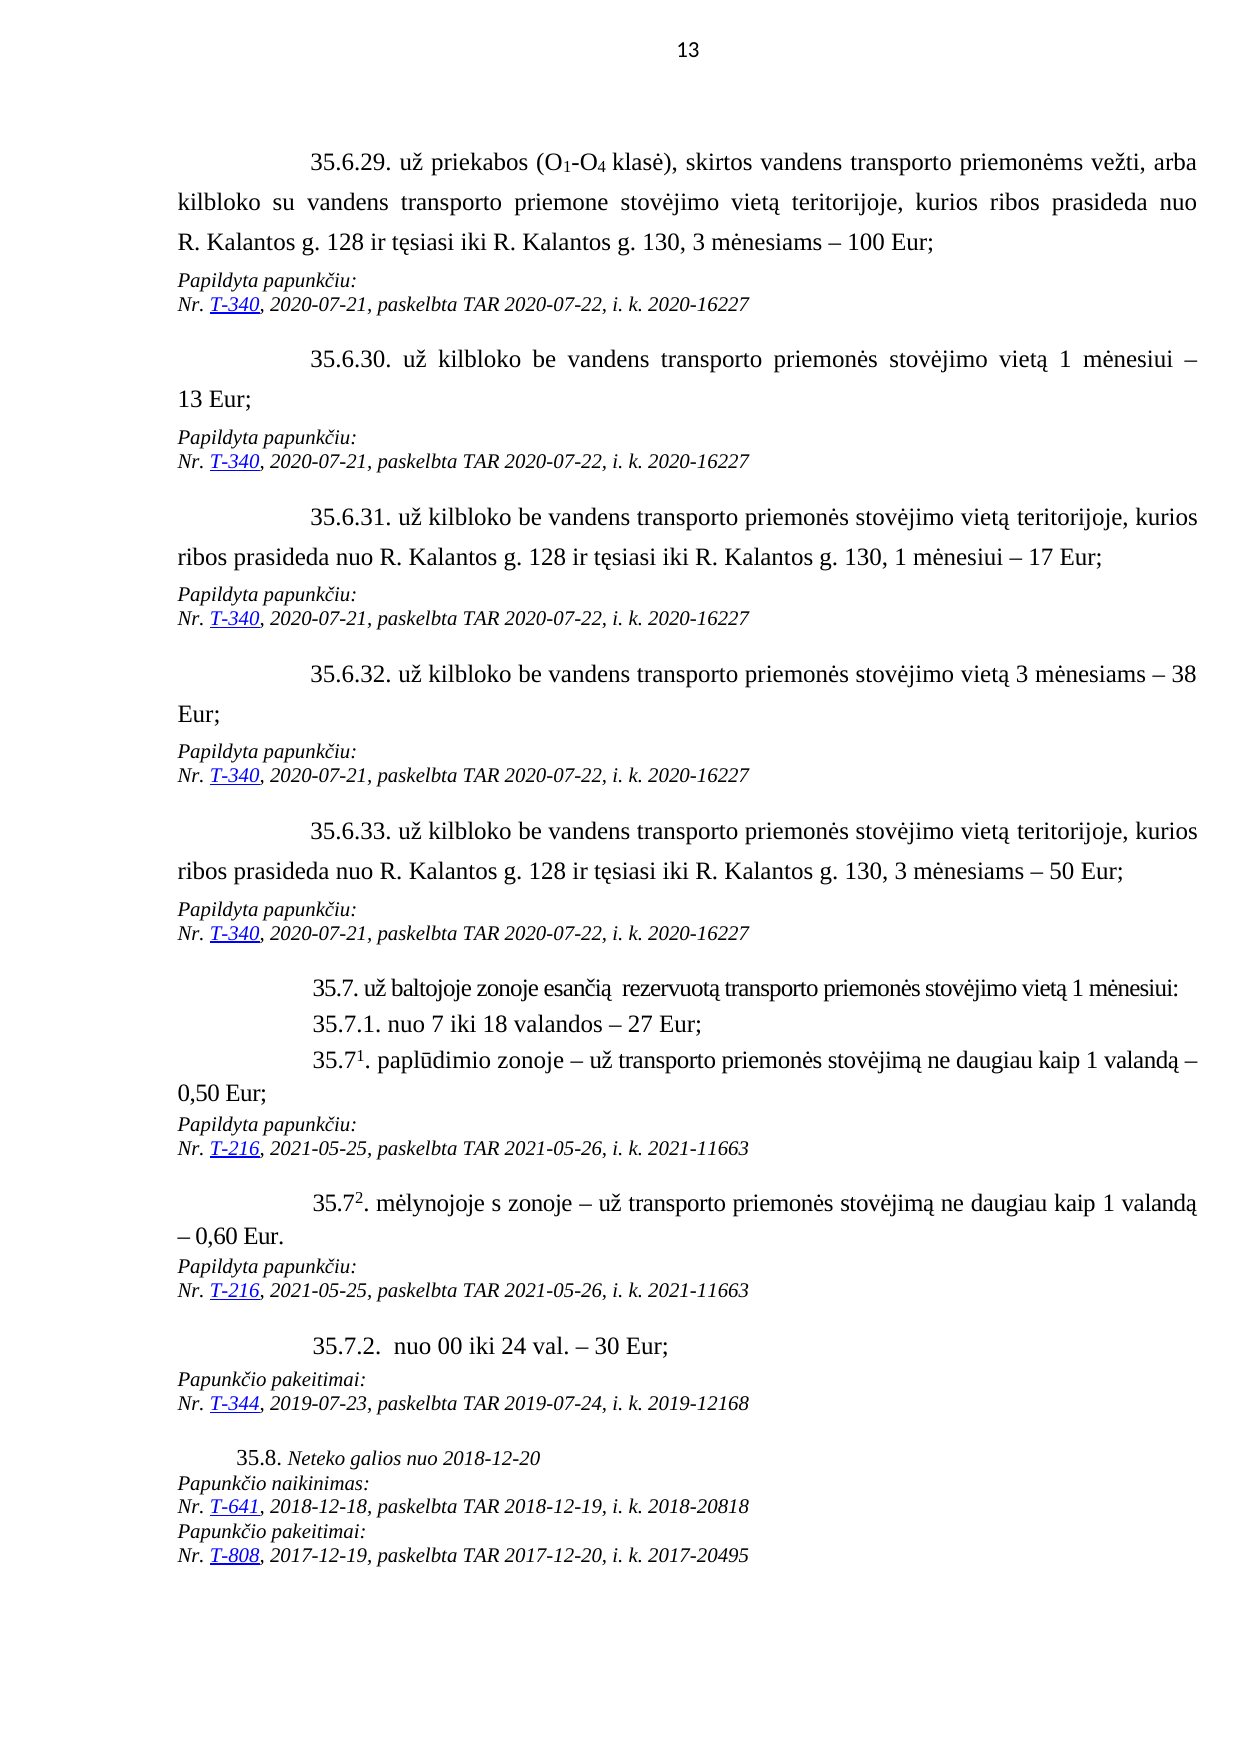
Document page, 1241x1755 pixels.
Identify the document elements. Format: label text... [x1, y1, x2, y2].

text Nr. T-808, 2017-12-19, paskelbta TAR 2017-12-20, i. k. 2017-20495 [177, 1543, 1198, 1567]
text Papildyta papunkčiu: [177, 582, 1198, 606]
text Papildyta papunkčiu: [177, 1254, 1198, 1278]
text 35.7.1. nuo 7 iki 18 valandos – 27 Eur; [177, 1009, 1198, 1038]
text Papildyta papunkčiu: [177, 1111, 1198, 1136]
text Nr. T-216, 2021-05-25, paskelbta TAR 2021-05-26, i. k. 2021-11663 [177, 1278, 1198, 1302]
text Nr. T-344, 2019-07-23, paskelbta TAR 2019-07-24, i. k. 2019-12168 [177, 1391, 1198, 1415]
text Papildyta papunkčiu: [177, 425, 1198, 449]
text Papunkčio naikinimas: [177, 1470, 1198, 1494]
text Papildyta papunkčiu: [177, 897, 1198, 921]
text Papunkčio pakeitimai: [177, 1518, 1198, 1543]
text 35.7.2. nuo 00 iki 24 val. – 30 Eur; [177, 1331, 1198, 1360]
text 35.71. paplūdimio zonoje – už transporto priemonės stovėjimą ne daugiau kaip 1 valandą – 0,50 Eur; [177, 1045, 1198, 1107]
text Nr. T-340, 2020-07-21, paskelbta TAR 2020-07-22, i. k. 2020-16227 [177, 606, 1198, 630]
text 35.6.31. už kilbloko be vandens transporto priemonės stovėjimo vietą teritorijoje, kurios ribos prasideda nuo R. Kalantos g. 128 ir tęsiasi iki R. Kalantos g. 130, 1 mėnesiui – 17 Eur; [177, 502, 1198, 571]
text Papunkčio pakeitimai: [177, 1367, 1198, 1391]
text 35.8. Neteko galios nuo 2018-12-20 [177, 1444, 1198, 1470]
text Nr. T-340, 2020-07-21, paskelbta TAR 2020-07-22, i. k. 2020-16227 [177, 449, 1198, 473]
text Papildyta papunkčiu: [177, 267, 1198, 292]
text Nr. T-216, 2021-05-25, paskelbta TAR 2021-05-26, i. k. 2021-11663 [177, 1136, 1198, 1159]
text 35.6.29. už priekabos (O1-O4 klasė), skirtos vandens transporto priemonėms vežti, arba kilbloko su vandens transporto priemone stovėjimo vietą teritorijoje, kurios ribos prasideda nuo R. Kalantos g. 128 ir tęsiasi iki R. Kalantos g. 130, 3 mėnesiams – 100 Eur; [177, 147, 1198, 256]
text 35.6.32. už kilbloko be vandens transporto priemonės stovėjimo vietą 3 mėnesiams – 38 Eur; [177, 659, 1198, 728]
text Nr. T-340, 2020-07-21, paskelbta TAR 2020-07-22, i. k. 2020-16227 [177, 292, 1198, 316]
text 35.72. mėlynojoje s zonoje – už transporto priemonės stovėjimą ne daugiau kaip 1 valandą – 0,60 Eur. [177, 1188, 1198, 1250]
text Nr. T-641, 2018-12-18, paskelbta TAR 2018-12-19, i. k. 2018-20818 [177, 1494, 1198, 1518]
text 35.6.30. už kilbloko be vandens transporto priemonės stovėjimo vietą 1 mėnesiui – 13 Eur; [177, 344, 1198, 413]
text Papildyta papunkčiu: [177, 739, 1198, 763]
text 35.7. už baltojoje zonoje esančią rezervuotą transporto priemonės stovėjimo vietą 1 mėnesiui: [177, 973, 1198, 1002]
text Nr. T-340, 2020-07-21, paskelbta TAR 2020-07-22, i. k. 2020-16227 [177, 921, 1198, 945]
text Nr. T-340, 2020-07-21, paskelbta TAR 2020-07-22, i. k. 2020-16227 [177, 763, 1198, 787]
text 35.6.33. už kilbloko be vandens transporto priemonės stovėjimo vietą teritorijoje, kurios ribos prasideda nuo R. Kalantos g. 128 ir tęsiasi iki R. Kalantos g. 130, 3 mėnesiams – 50 Eur; [177, 816, 1198, 885]
